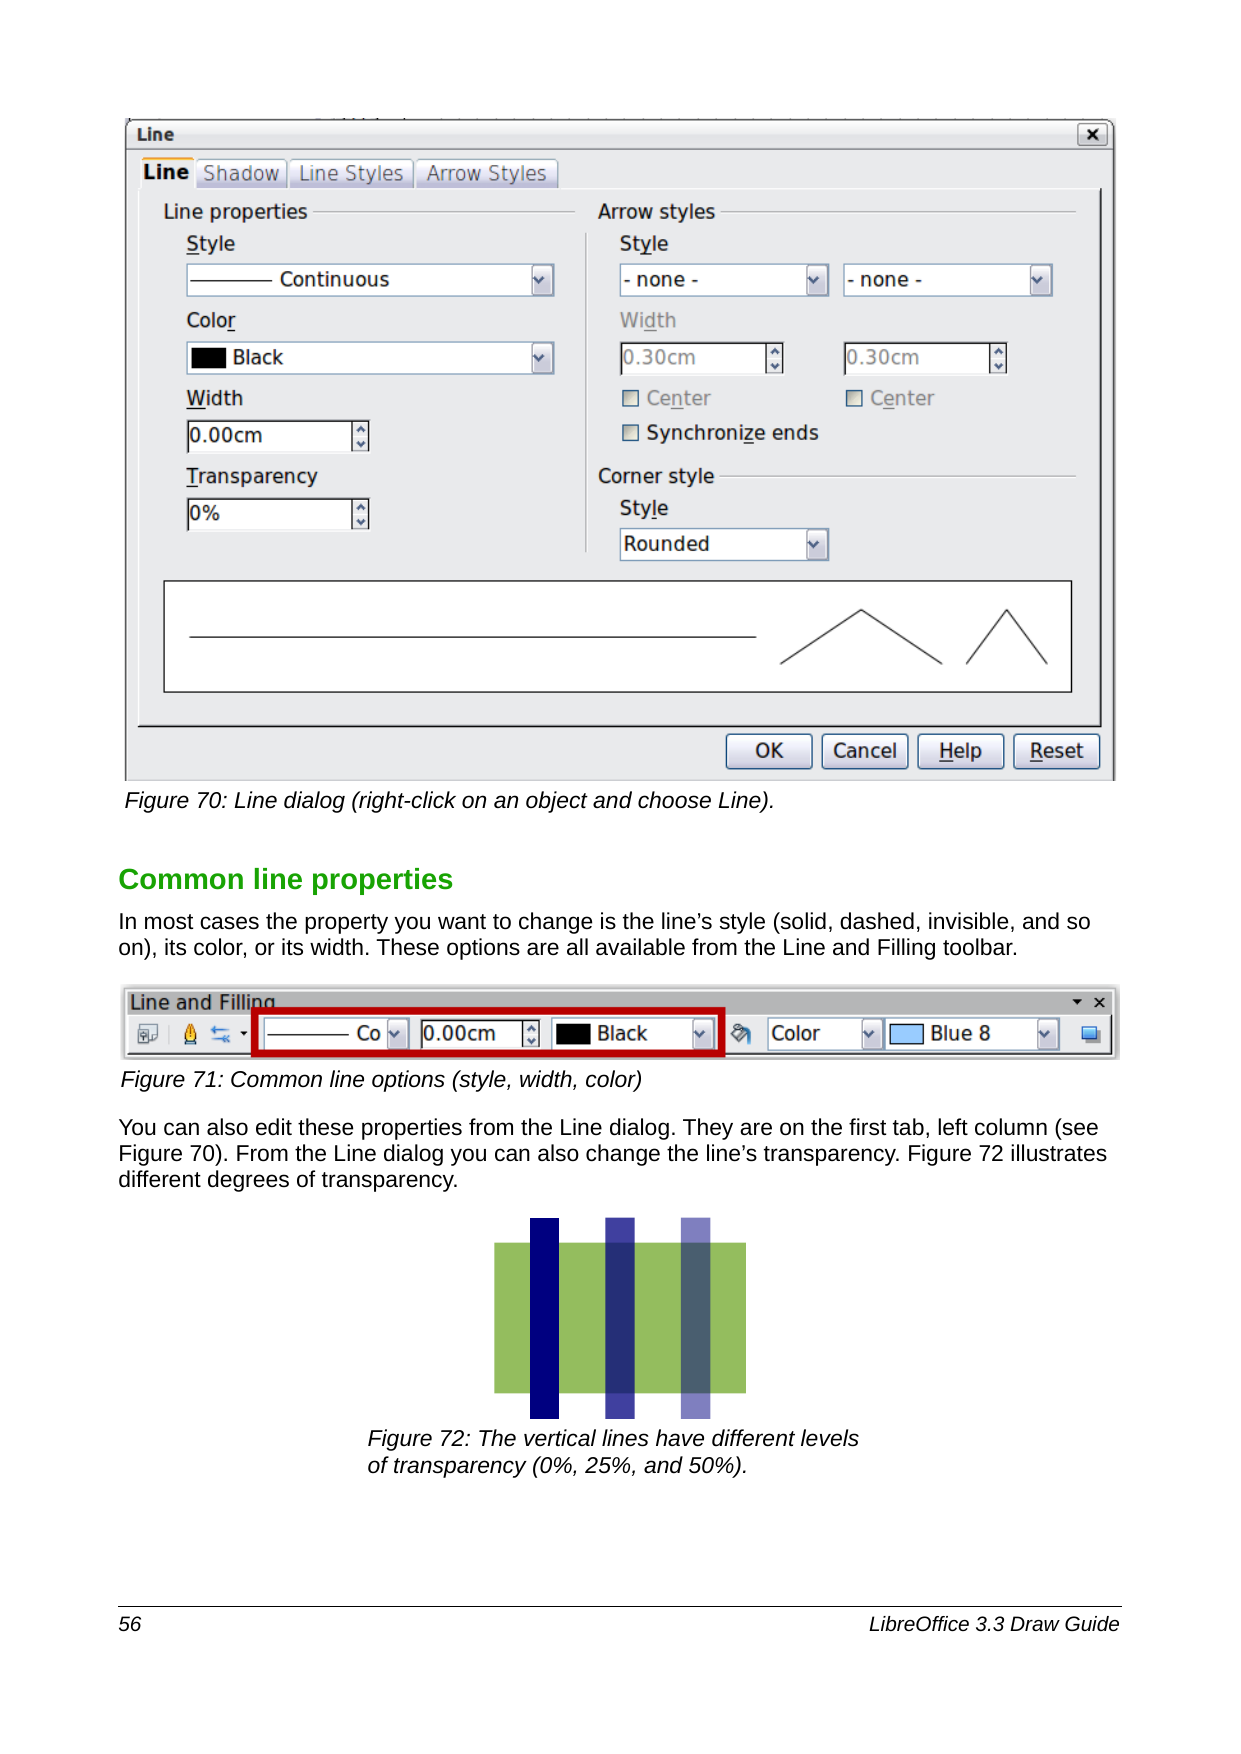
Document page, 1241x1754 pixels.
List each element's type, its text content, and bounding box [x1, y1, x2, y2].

text You can also edit these properties from the Line dialog. They are on the first tab, left column (see Figure 70). From the Line dialog you can also change the line’s transparency. Figure 72 illustrates different degrees of transparency. [118, 1113, 1122, 1192]
text Figure 72: The vertical lines have different levels of transparency (0%, 25%, and 50%). [367, 1425, 873, 1478]
text In most cases the property you want to change is the line’s style (solid, dashed, invisible, and so on), its color, or its width. These options are all available from the Line and Filling toolbar. [118, 908, 1122, 961]
text Figure 70: Line dialog (right-click on an object and choose Line). [124, 787, 1116, 813]
picture [124, 118, 1117, 781]
subtitle Common line properties [118, 862, 1122, 895]
text Figure 71: Common line options (style, width, color) [120, 1066, 1120, 1093]
picture [120, 984, 1120, 1060]
